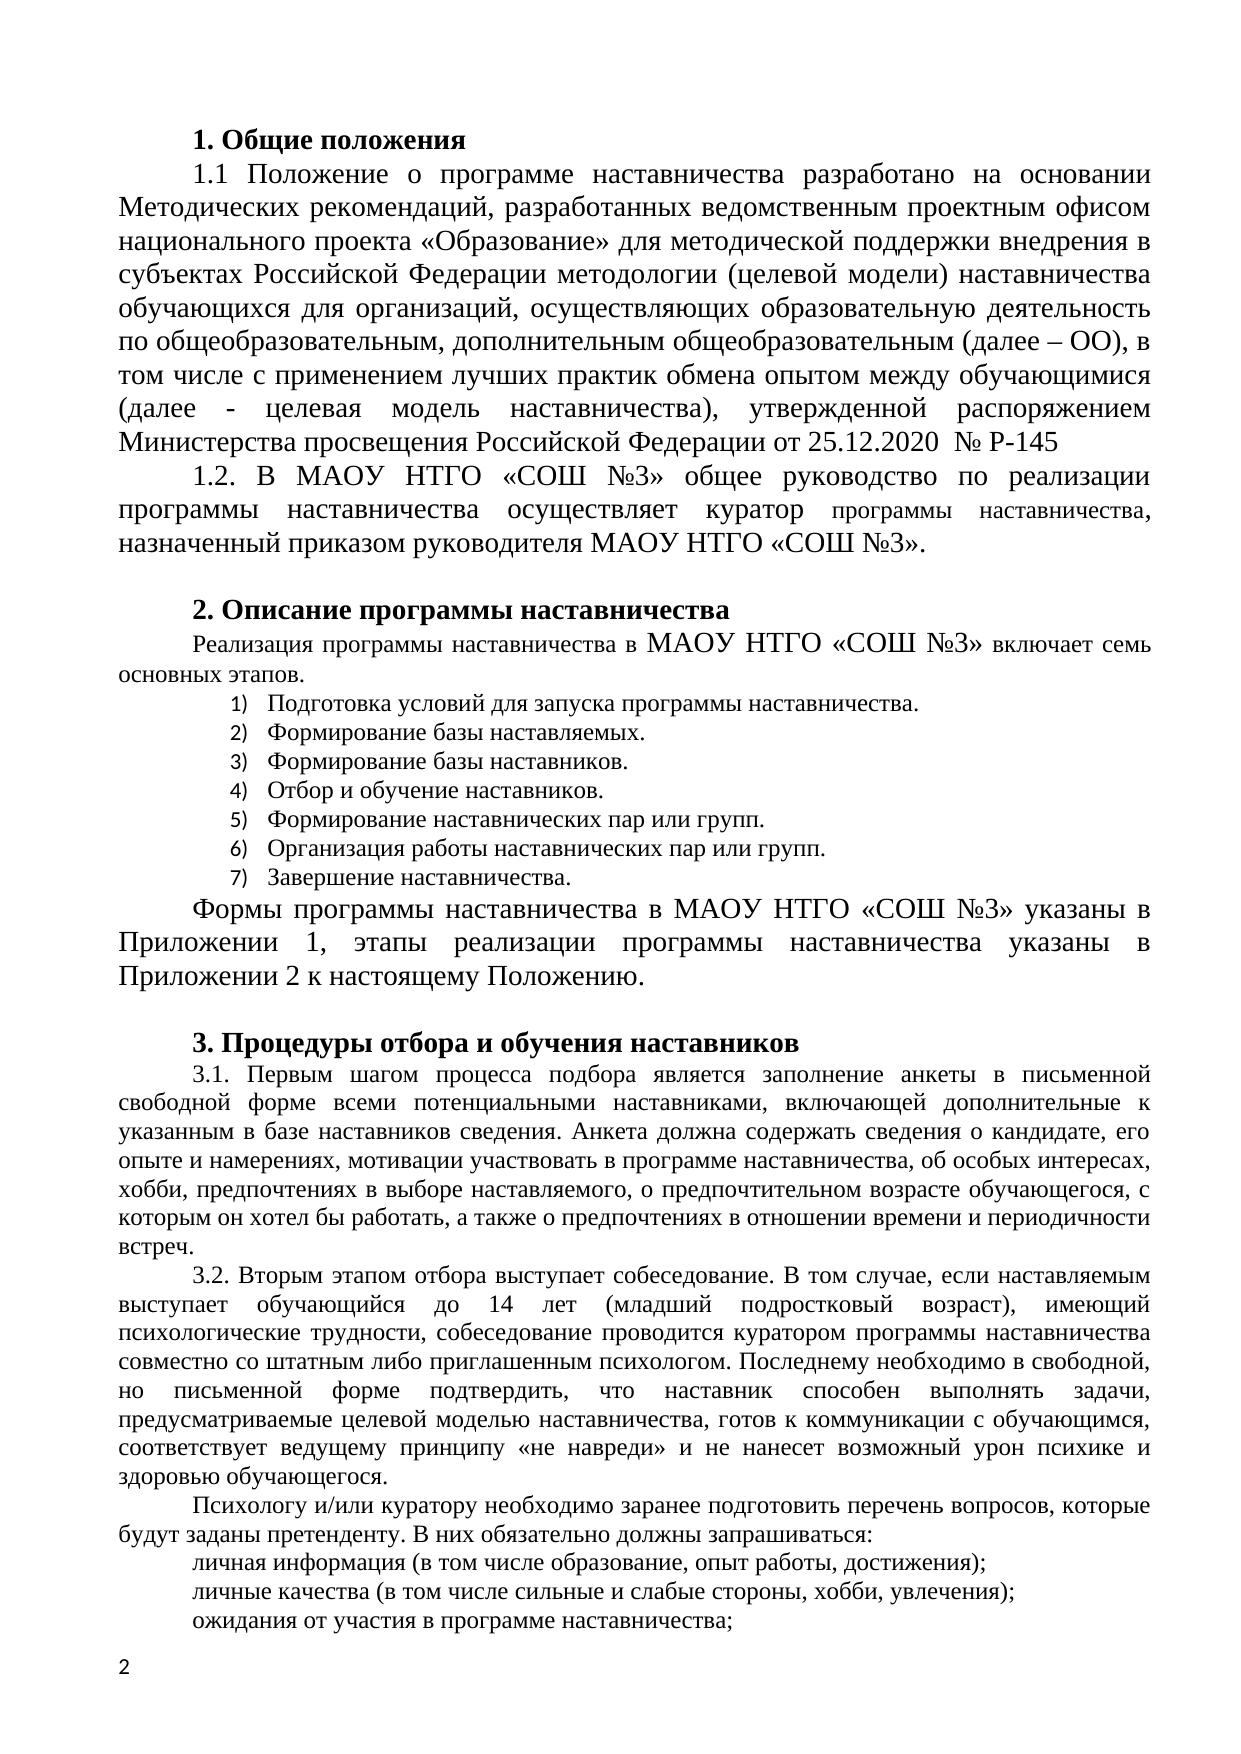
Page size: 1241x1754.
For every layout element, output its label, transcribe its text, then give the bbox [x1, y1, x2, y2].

text 2. Описание программы наставничества [118, 592, 1152, 625]
text 3. Процедуры отбора и обучения наставников [118, 1025, 1152, 1059]
list Отбор и обучение наставников. [229, 775, 1152, 804]
text 1.2. В МАОУ НТГО «СОШ №3» общее руководство по реализации программы наставничества осуществляет куратор программы наставничества, назначенный приказом руководителя МАОУ НТГО «СОШ №3». [118, 458, 1152, 558]
list Завершение наставничества. [229, 862, 1152, 891]
list Формирование базы наставляемых. [229, 717, 1152, 746]
list Организация работы наставнических пар или групп. [229, 833, 1152, 862]
list Формирование наставнических пар или групп. [229, 804, 1152, 833]
list Формирование базы наставников. [229, 746, 1152, 775]
text 3.2. Вторым этапом отбора выступает собеседование. В том случае, если наставляемым выступает обучающийся до 14 лет (младший подростковый возраст), имеющий психологические трудности, собеседование проводится куратором программы наставничества совместно со штатным либо приглашенным психологом. Последнему необходимо в свободной, но письменной форме подтвердить, что наставник способен выполнять задачи, предусматриваемые целевой моделью наставничества, готов к коммуникации с обучающимся, соответствует ведущему принципу «не навреди» и не нанесет возможный урон психике и здоровью обучающегося. [118, 1260, 1152, 1490]
text Психологу и/или куратору необходимо заранее подготовить перечень вопросов, которые будут заданы претенденту. В них обязательно должны запрашиваться: [118, 1490, 1152, 1547]
text личные качества (в том числе сильные и слабые стороны, хобби, увлечения); [118, 1576, 1152, 1605]
text Формы программы наставничества в МАОУ НТГО «СОШ №3» указаны в Приложении 1, этапы реализации программы наставничества указаны в Приложении 2 к настоящему Положению. [118, 891, 1152, 992]
text личная информация (в том числе образование, опыт работы, достижения); [118, 1547, 1152, 1576]
text 3.1. Первым шагом процесса подбора является заполнение анкеты в письменной свободной форме всеми потенциальными наставниками, включающей дополнительные к указанным в базе наставников сведения. Анкета должна содержать сведения о кандидате, его опыте и намерениях, мотивации участвовать в программе наставничества, об особых интересах, хобби, предпочтениях в выборе наставляемого, о предпочтительном возрасте обучающегося, с которым он хотел бы работать, а также о предпочтениях в отношении времени и периодичности встреч. [118, 1059, 1152, 1260]
list Подготовка условий для запуска программы наставничества. [229, 688, 1152, 717]
text 1. Общие положения [118, 122, 1152, 156]
text 1.1 Положение о программе наставничества разработано на основании Методических рекомендаций, разработанных ведомственным проектным офисом национального проекта «Образование» для методической поддержки внедрения в субъектах Российской Федерации методологии (целевой модели) наставничества обучающихся для организаций, осуществляющих образовательную деятельность по общеобразовательным, дополнительным общеобразовательным (далее – ОО), в том числе с применением лучших практик обмена опытом между обучающимися (далее - целевая модель наставничества), утвержденной распоряжением Министерства просвещения Российской Федерации от 25.12.2020 № Р-145 [118, 156, 1152, 458]
text Реализация программы наставничества в МАОУ НТГО «СОШ №3» включает семь основных этапов. [118, 625, 1152, 688]
text ожидания от участия в программе наставничества; [118, 1605, 1152, 1634]
